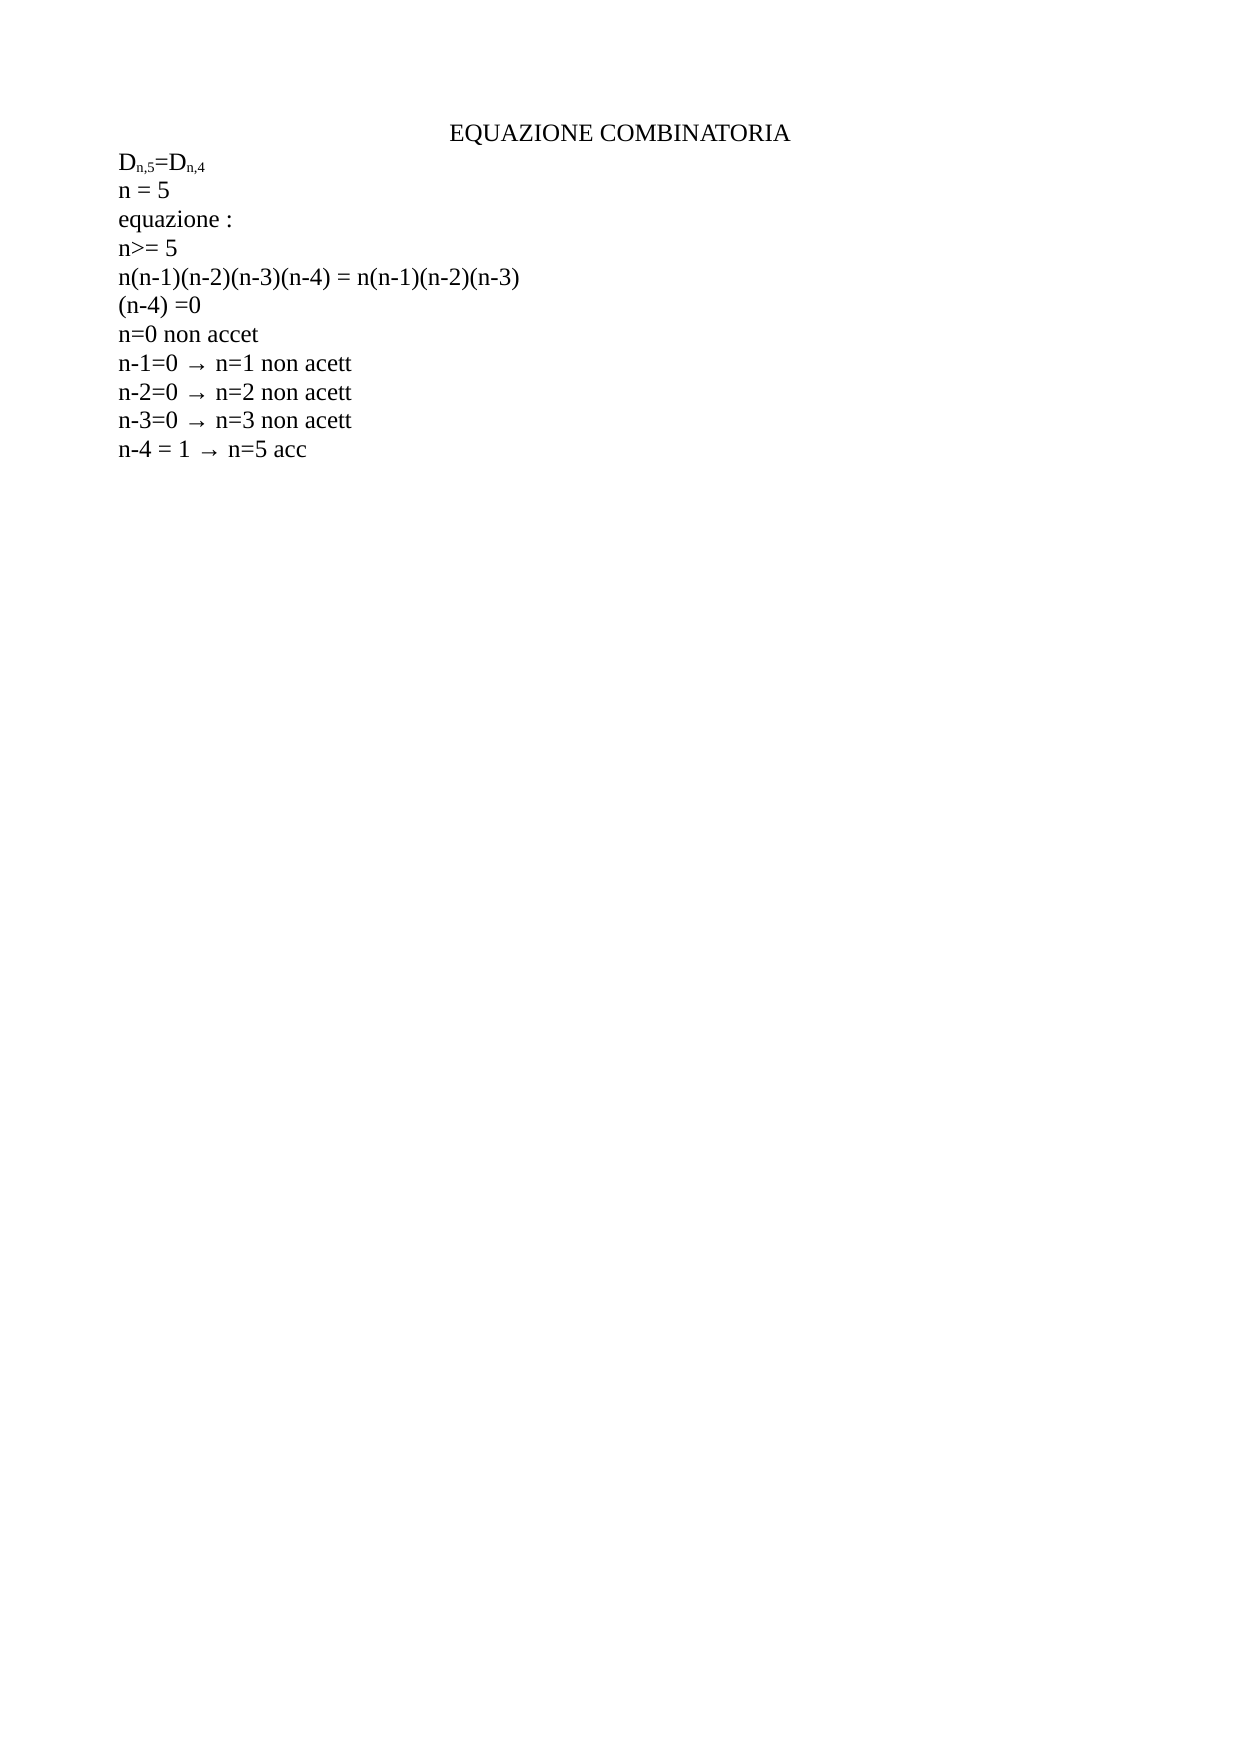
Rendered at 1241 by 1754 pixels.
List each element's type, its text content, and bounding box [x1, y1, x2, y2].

text n-3=0 → n=3 non acett [118, 406, 1122, 434]
text equazione : [118, 204, 1122, 233]
text EQUAZIONE COMBINATORIA [118, 118, 1122, 147]
text n-4 = 1 → n=5 acc [118, 434, 1122, 463]
text n=0 non accet [118, 319, 1122, 348]
text n>= 5 [118, 233, 1122, 262]
text n(n-1)(n-2)(n-3)(n-4) = n(n-1)(n-2)(n-3) [118, 262, 1122, 291]
text n-2=0 → n=2 non acett [118, 377, 1122, 406]
text (n-4) =0 [118, 291, 1122, 319]
text n-1=0 → n=1 non acett [118, 348, 1122, 377]
text n = 5 [118, 176, 1122, 204]
text Dn,5=Dn,4 [118, 147, 1122, 176]
